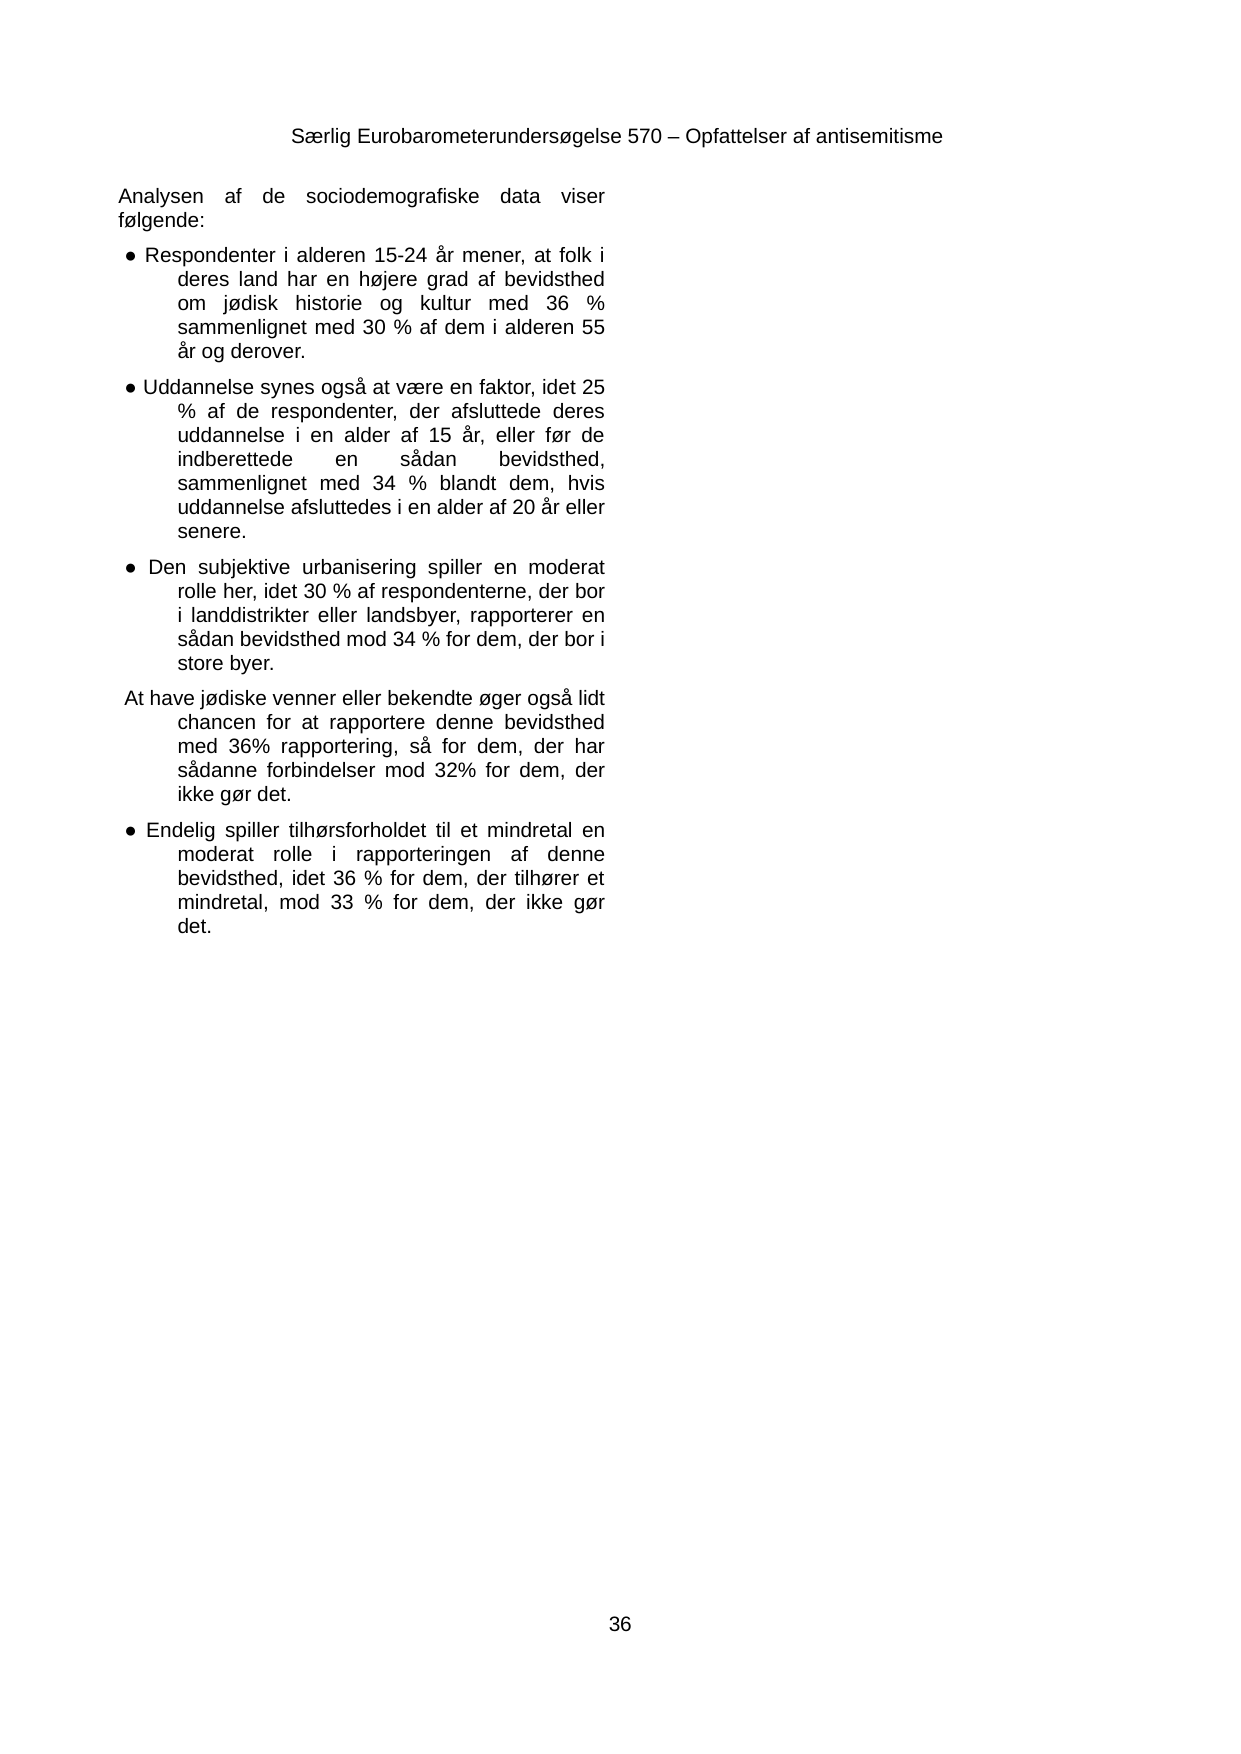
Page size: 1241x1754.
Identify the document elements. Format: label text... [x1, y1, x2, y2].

text ● Respondenter i alderen 15-24 år mener, at folk i deres land har en højere grad af bevidsthed om jødisk historie og kultur med 36 % sammenlignet med 30 % af dem i alderen 55 år og derover. [124, 243, 605, 363]
text At have jødiske venner eller bekendte øger også lidt chancen for at rapportere denne bevidsthed med 36% rapportering, så for dem, der har sådanne forbindelser mod 32% for dem, der ikke gør det. [124, 686, 605, 806]
text ● Den subjektive urbanisering spiller en moderat rolle her, idet 30 % af respondenterne, der bor i landdistrikter eller landsbyer, rapporterer en sådan bevidsthed mod 34 % for dem, der bor i store byer. [124, 554, 605, 674]
text Analysen af de sociodemografiske data viser følgende: [118, 183, 605, 231]
text ● Uddannelse synes også at være en faktor, idet 25 % af de respondenter, der afsluttede deres uddannelse i en alder af 15 år, eller før de indberettede en sådan bevidsthed, sammenlignet med 34 % blandt dem, hvis uddannelse afsluttedes i en alder af 20 år eller senere. [124, 375, 605, 543]
text ● Endelig spiller tilhørsforholdet til et mindretal en moderat rolle i rapporteringen af denne bevidsthed, idet 36 % for dem, der tilhører et mindretal, mod 33 % for dem, der ikke gør det. [124, 818, 605, 938]
